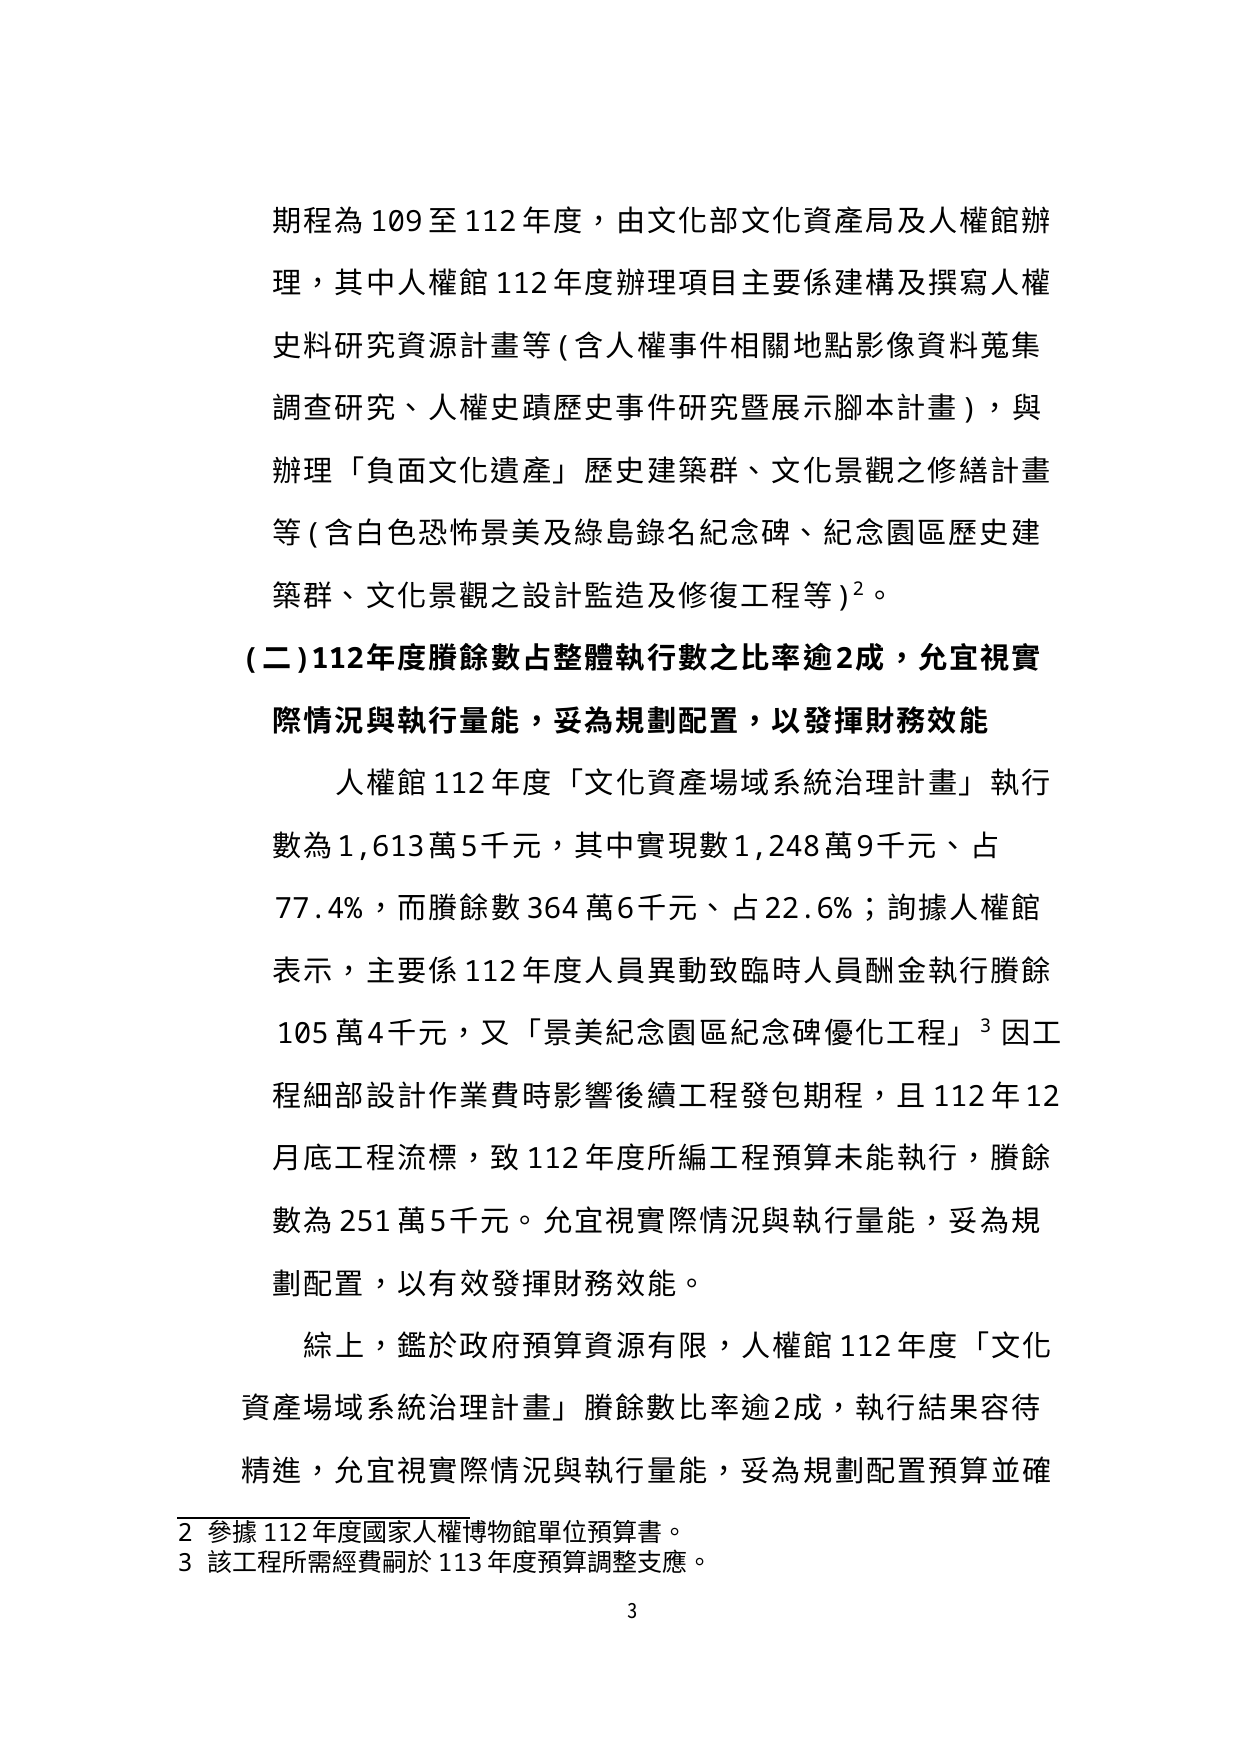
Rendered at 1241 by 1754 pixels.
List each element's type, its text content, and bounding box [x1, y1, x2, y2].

text (二)112年度賸餘數占整體執行數之比率逾2成，允宜視實際情況與執行量能，妥為規劃配置，以發揮財務效能 [236, 615, 1063, 740]
text 人權館112年度「文化資產場域系統治理計畫」執行數為1,613萬5千元，其中實現數1,248萬9千元、占77.4%，而賸餘數364萬6千元、占22.6%；詢據人權館表示，主要係112年度人員異動致臨時人員酬金執行賸餘105萬4千元，又「景美紀念園區紀念碑優化工程」因工程細部設計作業費時影響後續工程發包期程，且112年12月底工程流標，致112年度所編工程預算未能執行，賸餘數為251萬5千元。允宜視實際情況與執行量能，妥為規劃配置，以有效發揮財務效能。 [266, 740, 1063, 1302]
text 參據112年度國家人權博物館單位預算書。 [177, 1518, 1063, 1548]
text 該工程所需經費嗣於113年度預算調整支應。 [177, 1548, 1063, 1577]
text 綜上，鑑於政府預算資源有限，人權館112年度「文化資產場域系統治理計畫」賸餘數比率逾2成，執行結果容待精進，允宜視實際情況與執行量能，妥為規劃配置預算並確 [236, 1302, 1063, 1490]
text 行政院於111年4月核定「歷史與文化資產維護發展(第四期)計畫-文化資產場域系統治理計畫」第2次修正，總經費21.89億元，中央公務預算負擔17.97億元，計畫期程為109至112年度，由文化部文化資產局及人權館辦理，其中人權館112年度辦理項目主要係建構及撰寫人權史料研究資源計畫等(含人權事件相關地點影像資料蒐集調查研究、人權史蹟歷史事件研究暨展示腳本計畫)，與辦理「負面文化遺產」歷史建築群、文化景觀之修繕計畫等(含白色恐怖景美及綠島錄名紀念碑、紀念園區歷史建築群、文化景觀之設計監造及修復工程等)。 [266, 177, 1063, 615]
